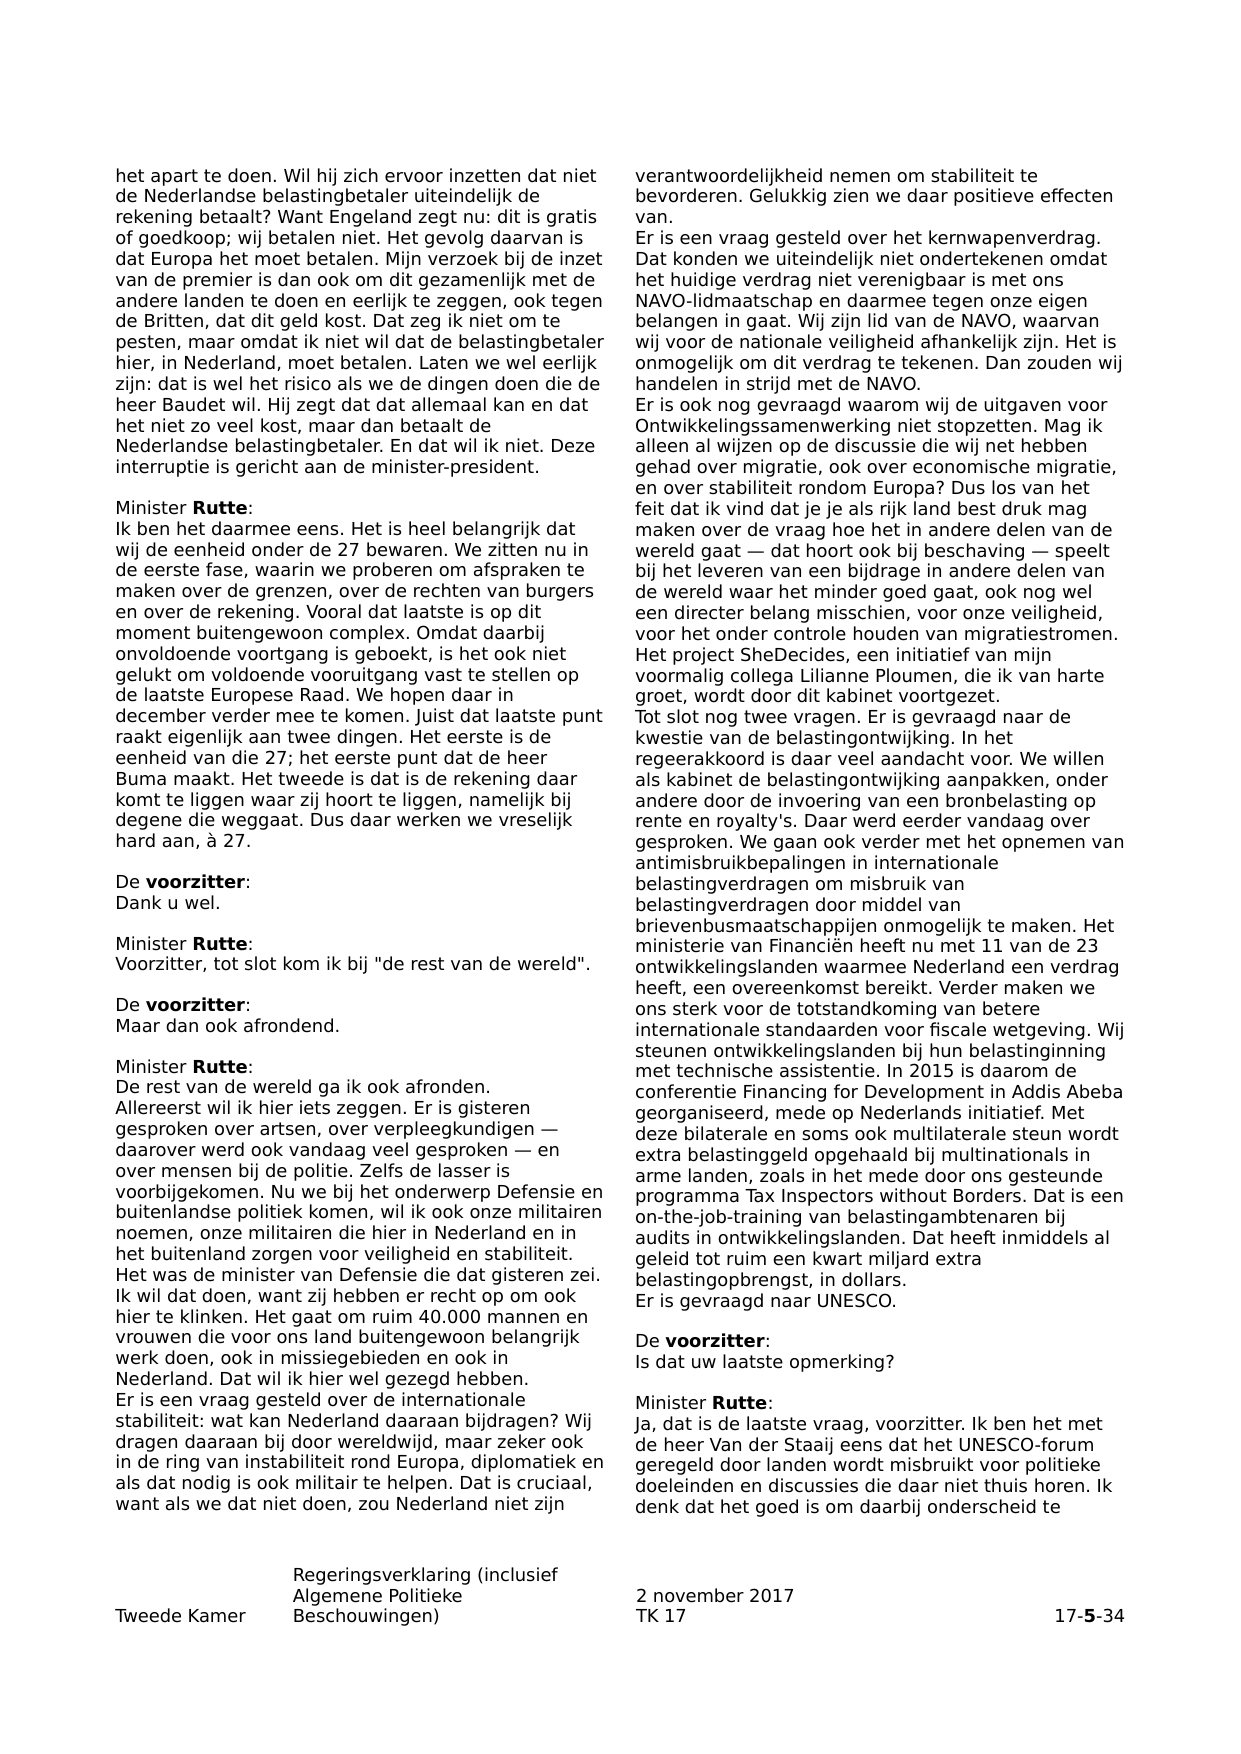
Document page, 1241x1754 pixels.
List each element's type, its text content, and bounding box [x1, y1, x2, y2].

text De rest van de wereld ga ik ook afronden. [115, 1077, 605, 1098]
text Dank u wel. [115, 893, 605, 913]
text Is dat uw laatste opmerking? [635, 1352, 1125, 1373]
text De voorzitter: [115, 872, 605, 893]
text Tot slot nog twee vragen. Er is gevraagd naar de kwestie van de belastingontwijking. In het regeerakkoord is daar veel aandacht voor. We willen als kabinet de belastingontwijking aanpakken, onder andere door de invoering van een bronbelasting op rente en royalty's. Daar werd eerder vandaag over gesproken. We gaan ook verder met het opnemen van antimisbruikbepalingen in internationale belastingverdragen om misbruik van belastingverdragen door middel van brievenbusmaatschappijen onmogelijk te maken. Het ministerie van Financiën heeft nu met 11 van de 23 ontwikkelingslanden waarmee Nederland een verdrag heeft, een overeenkomst bereikt. Verder maken we ons sterk voor de totstandkoming van betere internationale standaarden voor fiscale wetgeving. Wij steunen ontwikkelingslanden bij hun belastinginning met technische assistentie. In 2015 is daarom de conferentie Financing for Development in Addis Abeba georganiseerd, mede op Nederlands initiatief. Met deze bilaterale en soms ook multilaterale steun wordt extra belastinggeld opgehaald bij multinationals in arme landen, zoals in het mede door ons gesteunde programma Tax Inspectors without Borders. Dat is een on-the-job-training van belastingambtenaren bij audits in ontwikkelingslanden. Dat heeft inmiddels al geleid tot ruim een kwart miljard extra belastingopbrengst, in dollars. [635, 707, 1125, 1290]
text verantwoordelijkheid nemen om stabiliteit te bevorderen. Gelukkig zien we daar positieve effecten van. [635, 165, 1125, 228]
text Er is een vraag gesteld over het kernwapenverdrag. Dat konden we uiteindelijk niet ondertekenen omdat het huidige verdrag niet verenigbaar is met ons NAVO-lidmaatschap en daarmee tegen onze eigen belangen in gaat. Wij zijn lid van de NAVO, waarvan wij voor de nationale veiligheid afhankelijk zijn. Het is onmogelijk om dit verdrag te tekenen. Dan zouden wij handelen in strijd met de NAVO. [635, 228, 1125, 394]
text Maar dan ook afrondend. [115, 1016, 605, 1037]
text Voorzitter, tot slot kom ik bij "de rest van de wereld". [115, 954, 605, 975]
text Ja, dat is de laatste vraag, voorzitter. Ik ben het met de heer Van der Staaij eens dat het UNESCO-forum geregeld door landen wordt misbruikt voor politieke doeleinden en discussies die daar niet thuis horen. Ik denk dat het goed is om daarbij onderscheid te [635, 1413, 1125, 1518]
text Ik ben het daarmee eens. Het is heel belangrijk dat wij de eenheid onder de 27 bewaren. We zitten nu in de eerste fase, waarin we proberen om afspraken te maken over de grenzen, over de rechten van burgers en over de rekening. Vooral dat laatste is op dit moment buitengewoon complex. Omdat daarbij onvoldoende voortgang is geboekt, is het ook niet gelukt om voldoende vooruitgang vast te stellen op de laatste Europese Raad. We hopen daar in december verder mee te komen. Juist dat laatste punt raakt eigenlijk aan twee dingen. Het eerste is de eenheid van die 27; het eerste punt dat de heer Buma maakt. Het tweede is dat is de rekening daar komt te liggen waar zij hoort te liggen, namelijk bij degene die weggaat. Dus daar werken we vreselijk hard aan, à 27. [115, 518, 605, 852]
text De voorzitter: [635, 1331, 1125, 1352]
text De voorzitter: [115, 995, 605, 1016]
text Minister Rutte: [115, 933, 605, 954]
text Er is ook nog gevraagd waarom wij de uitgaven voor Ontwikkelingssamenwerking niet stopzetten. Mag ik alleen al wijzen op de discussie die wij net hebben gehad over migratie, ook over economische migratie, en over stabiliteit rondom Europa? Dus los van het feit dat ik vind dat je je als rijk land best druk mag maken over de vraag hoe het in andere delen van de wereld gaat — dat hoort ook bij beschaving — speelt bij het leveren van een bijdrage in andere delen van de wereld waar het minder goed gaat, ook nog wel een directer belang misschien, voor onze veiligheid, voor het onder controle houden van migratiestromen. Het project SheDecides, een initiatief van mijn voormalig collega Lilianne Ploumen, die ik van harte groet, wordt door dit kabinet voortgezet. [635, 394, 1125, 707]
text Allereerst wil ik hier iets zeggen. Er is gisteren gesproken over artsen, over verpleegkundigen — daarover werd ook vandaag veel gesproken — en over mensen bij de politie. Zelfs de lasser is voorbijgekomen. Nu we bij het onderwerp Defensie en buitenlandse politiek komen, wil ik ook onze militairen noemen, onze militairen die hier in Nederland en in het buitenland zorgen voor veiligheid en stabiliteit. Het was de minister van Defensie die dat gisteren zei. Ik wil dat doen, want zij hebben er recht op om ook hier te klinken. Het gaat om ruim 40.000 mannen en vrouwen die voor ons land buitengewoon belangrijk werk doen, ook in missiegebieden en ook in Nederland. Dat wil ik hier wel gezegd hebben. [115, 1098, 605, 1390]
text Minister Rutte: [635, 1393, 1125, 1413]
text het apart te doen. Wil hij zich ervoor inzetten dat niet de Nederlandse belastingbetaler uiteindelijk de rekening betaalt? Want Engeland zegt nu: dit is gratis of goedkoop; wij betalen niet. Het gevolg daarvan is dat Europa het moet betalen. Mijn verzoek bij de inzet van de premier is dan ook om dit gezamenlijk met de andere landen te doen en eerlijk te zeggen, ook tegen de Britten, dat dit geld kost. Dat zeg ik niet om te pesten, maar omdat ik niet wil dat de belastingbetaler hier, in Nederland, moet betalen. Laten we wel eerlijk zijn: dat is wel het risico als we de dingen doen die de heer Baudet wil. Hij zegt dat dat allemaal kan en dat het niet zo veel kost, maar dan betaalt de Nederlandse belastingbetaler. En dat wil ik niet. Deze interruptie is gericht aan de minister-president. [115, 165, 605, 478]
text Minister Rutte: [115, 1057, 605, 1077]
text Minister Rutte: [115, 498, 605, 518]
text Er is een vraag gesteld over de internationale stabiliteit: wat kan Nederland daaraan bijdragen? Wij dragen daaraan bij door wereldwijd, maar zeker ook in de ring van instabiliteit rond Europa, diplomatiek en als dat nodig is ook militair te helpen. Dat is cruciaal, want als we dat niet doen, zou Nederland niet zijn [115, 1390, 605, 1515]
text Er is gevraagd naar UNESCO. [635, 1290, 1125, 1311]
